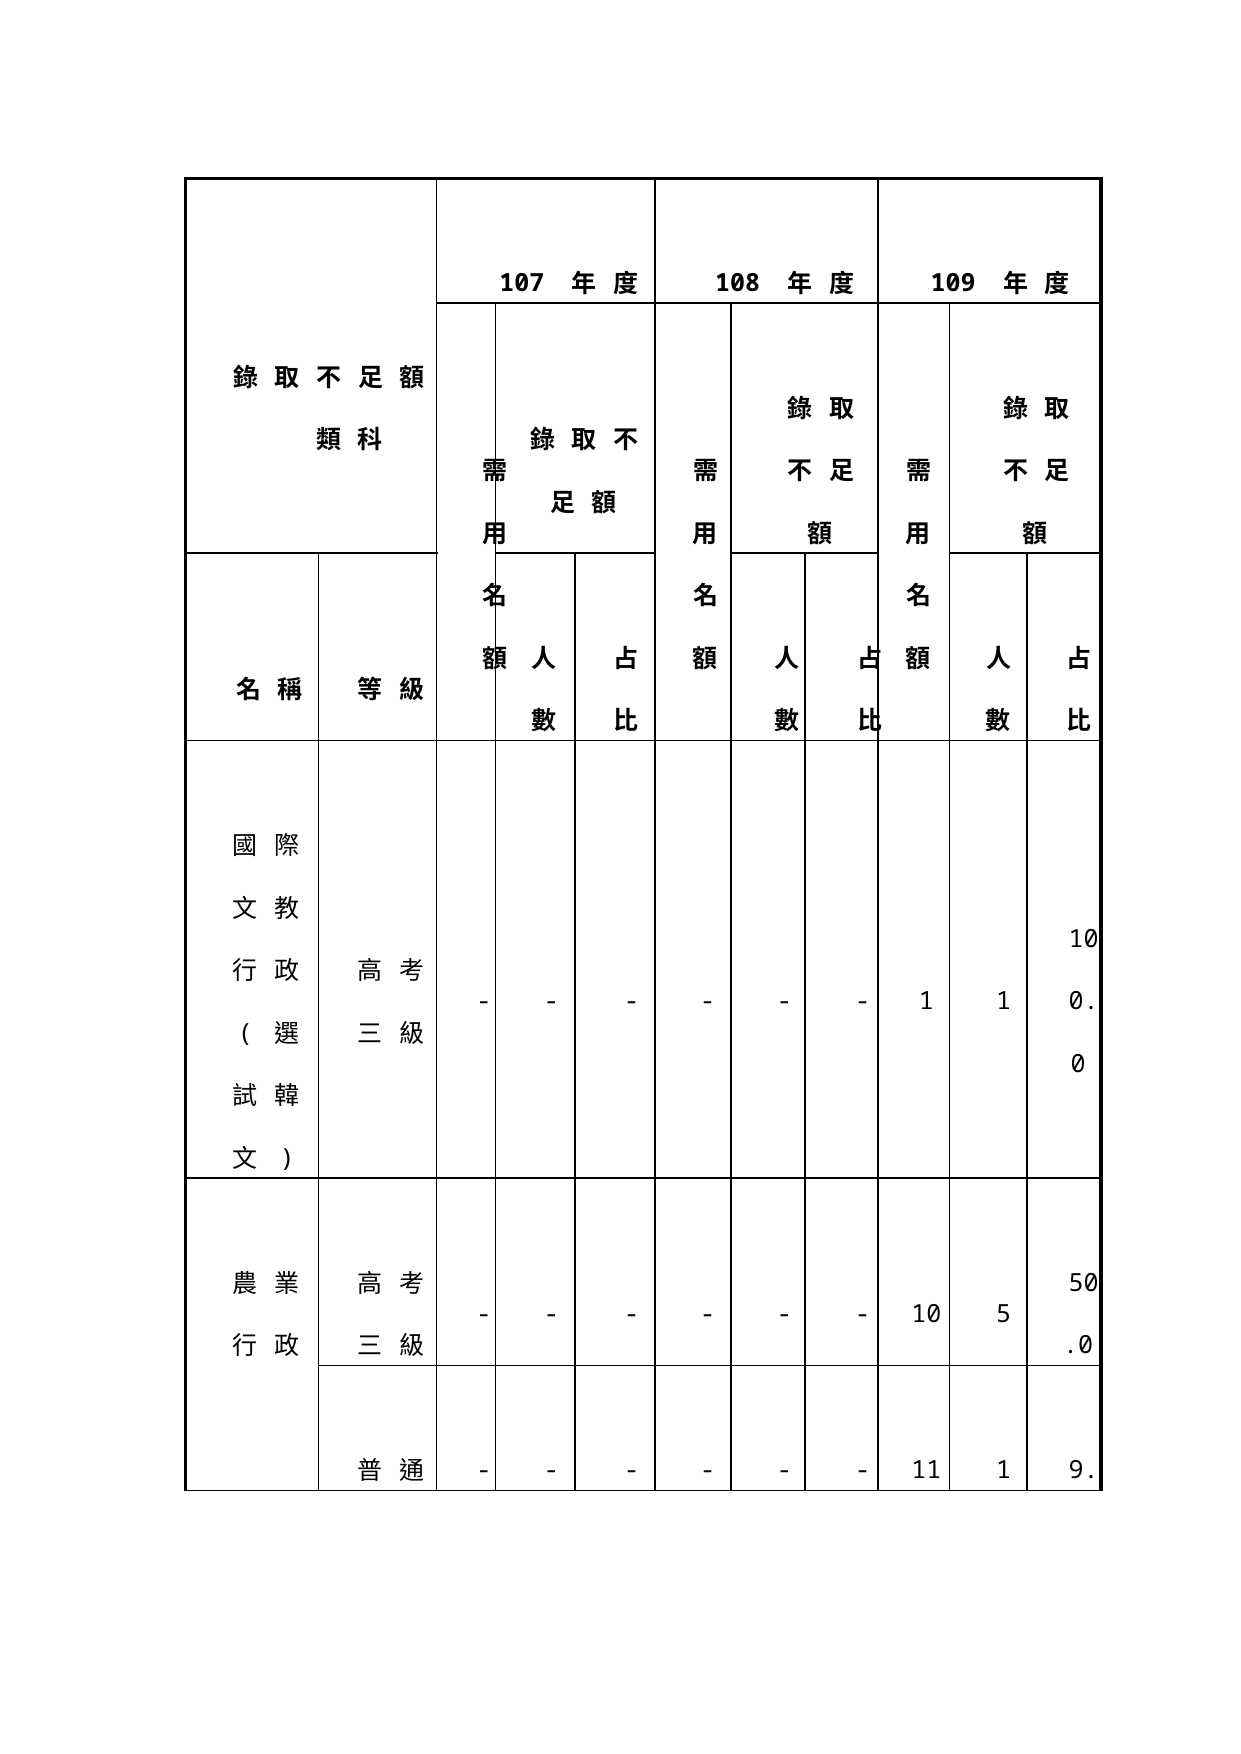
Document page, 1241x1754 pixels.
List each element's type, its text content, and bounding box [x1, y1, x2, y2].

table_header 108年度 [656, 180, 877, 302]
table_cell 9. [1028, 1366, 1099, 1490]
table_cell 需用 名額 [879, 304, 949, 740]
table_cell 5 [950, 1179, 1026, 1365]
table_cell - [806, 1366, 877, 1490]
table_cell 10 [879, 1179, 949, 1365]
table_cell 11 [879, 1366, 949, 1490]
table_cell - [576, 741, 654, 1177]
table_cell - [496, 1179, 574, 1365]
table_cell 需用 名額 [437, 304, 495, 740]
table_cell 錄取不足額 [950, 304, 1099, 552]
table_cell 高考三級 [319, 741, 436, 1177]
table_cell - [656, 1366, 730, 1490]
table_cell 人數 [950, 554, 1026, 740]
table_cell 1 [950, 1366, 1026, 1490]
table_cell 人數 [732, 554, 804, 740]
table_cell - [437, 741, 495, 1177]
table_cell - [732, 741, 804, 1177]
table_cell 國際文教行政(選試韓文) [187, 741, 318, 1177]
table_cell - [656, 1179, 730, 1365]
table_header 錄取不足額類科 [187, 180, 436, 552]
table_cell - [732, 1179, 804, 1365]
table_cell 高考三級 [319, 1179, 436, 1365]
table_cell - [656, 741, 730, 1177]
table_cell - [732, 1366, 804, 1490]
table_cell - [496, 741, 574, 1177]
table_cell 人數 [496, 554, 574, 740]
table_cell - [576, 1179, 654, 1365]
table_cell 1 [950, 741, 1026, 1177]
table_cell 需用 名額 [656, 304, 730, 740]
table_cell 等級 [319, 554, 436, 740]
table_cell - [576, 1366, 654, 1490]
table_cell 錄取不足額 [732, 304, 877, 552]
table_cell - [806, 1179, 877, 1365]
table_cell 100.0 [1028, 741, 1099, 1177]
table_cell - [437, 1366, 495, 1490]
table_header 109年度 [879, 180, 1099, 302]
table_cell 50.0 [1028, 1179, 1099, 1365]
table_cell 錄取不足額 [496, 304, 654, 552]
table_cell 占比 [806, 554, 877, 740]
table_cell - [806, 741, 877, 1177]
table_cell 占比 [576, 554, 654, 740]
table_cell 農業行政 [187, 1179, 318, 1490]
table_cell 普通 [319, 1366, 436, 1490]
table_header 107年度 [437, 180, 654, 302]
table_cell 1 [879, 741, 949, 1177]
table_cell 占比 [1028, 554, 1099, 740]
table_cell - [437, 1179, 495, 1365]
table_cell - [496, 1366, 574, 1490]
table_cell 名稱 [187, 554, 318, 740]
